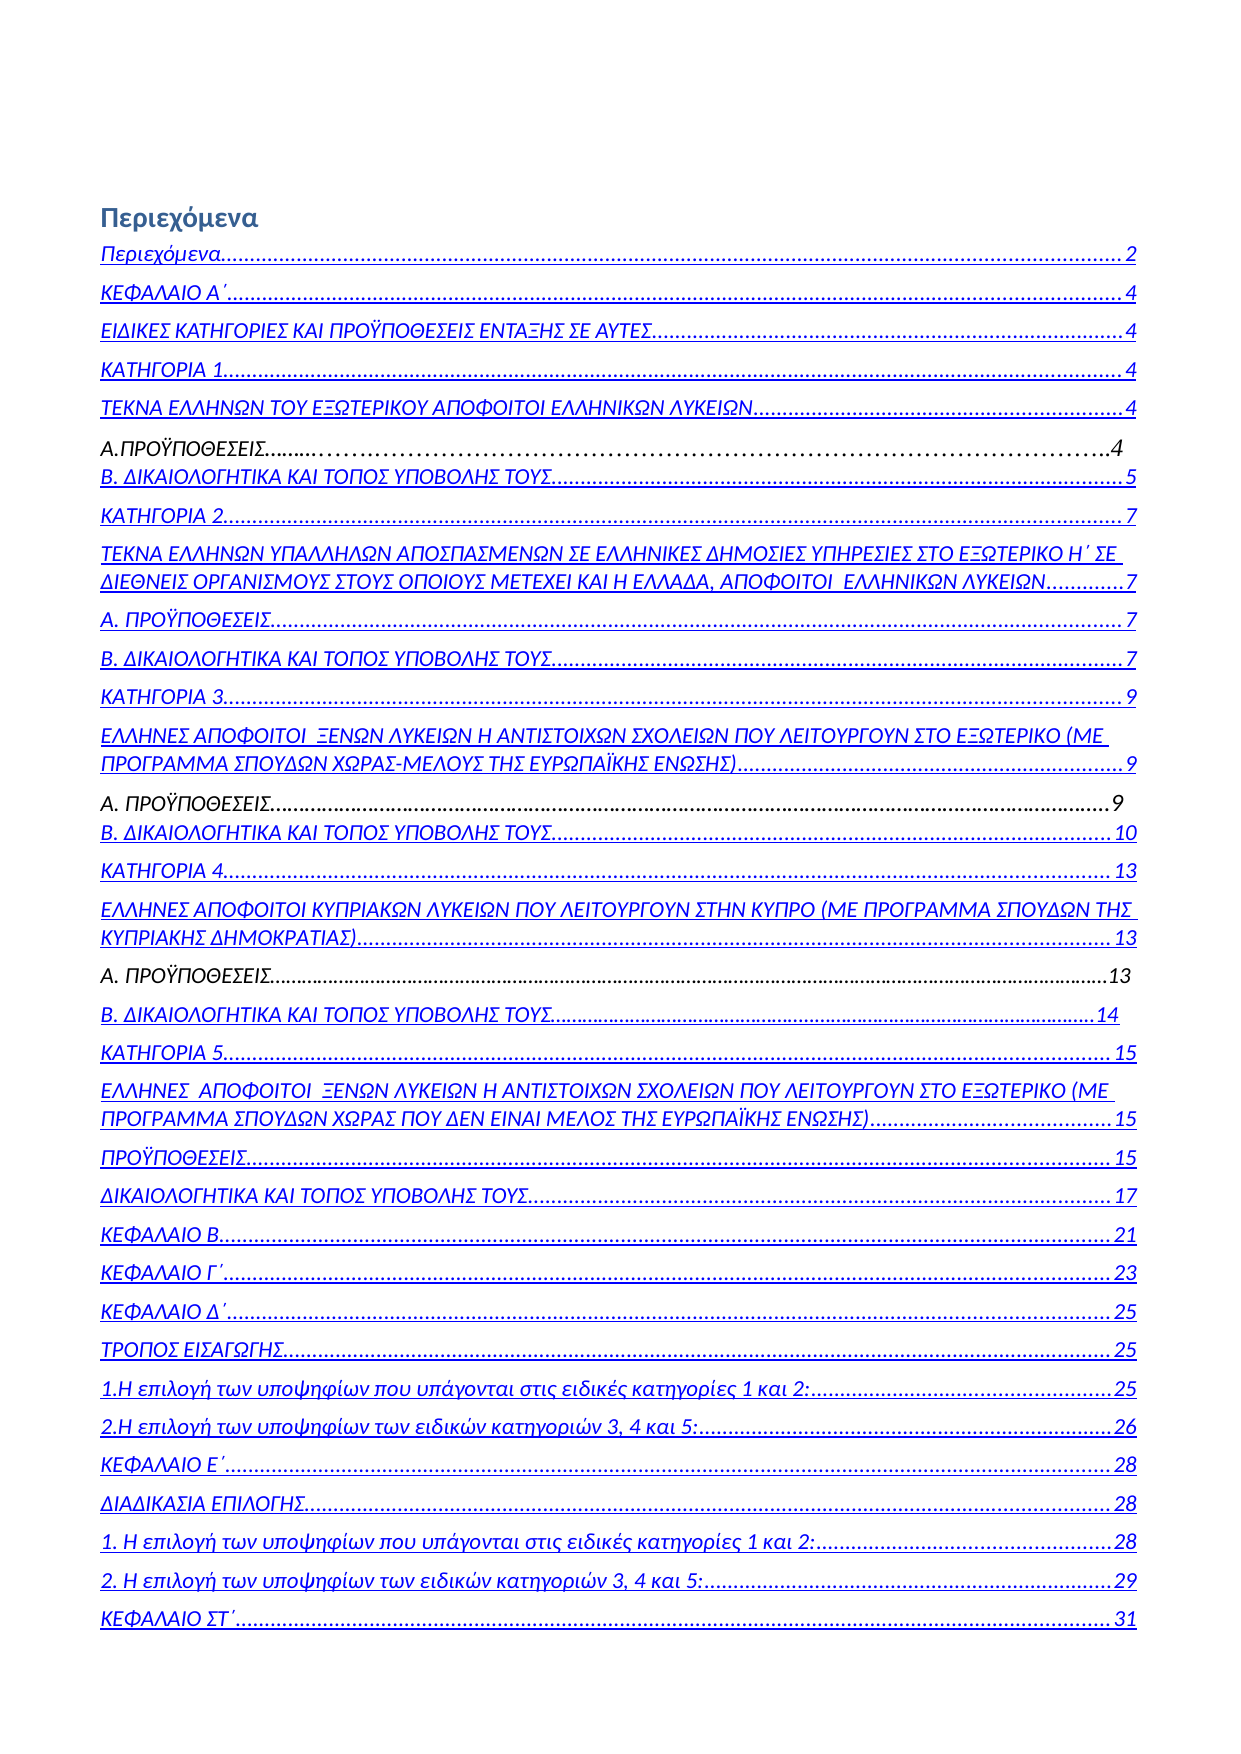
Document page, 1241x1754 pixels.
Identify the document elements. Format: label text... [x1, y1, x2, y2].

text ΚΕΦΑΛΑΙΟ Ε΄ 28 [100, 1451, 1140, 1478]
text Α. ΠΡΟΫΠΟΘΕΣΕΙΣ……………………………………………………………………………………………………………………………………………13 [100, 961, 1140, 989]
text ΚΑΤΗΓΟΡΙΑ 3. 9 [100, 682, 1140, 711]
text ΚΑΤΗΓΟΡΙΑ 1. 4 [100, 355, 1140, 383]
text ΚΑΤΗΓΟΡΙΑ 4. 13 [100, 856, 1140, 884]
text Α. ΠΡΟΫΠΟΘΕΣΕΙΣ 7 [100, 606, 1140, 634]
text Β. ΔΙΚΑΙΟΛΟΓΗΤΙΚΑ ΚΑΙ ΤΟΠΟΣ ΥΠΟΒΟΛΗΣ ΤΟΥΣ 5 [100, 462, 1140, 490]
text Περιεχόμενα [100, 199, 1140, 234]
text ΚΑΤΗΓΟΡΙΑ 2. 7 [100, 501, 1140, 529]
text ΠΡΟΫΠΟΘΕΣΕΙΣ 15 [100, 1143, 1140, 1171]
text ΤΕΚΝΑ ΕΛΛΗΝΩΝ ΤΟΥ ΕΞΩΤΕΡΙΚOΥ ΑΠΟΦΟΙΤΟΙ ΕΛΛΗΝΙΚΩΝ ΛΥΚΕΙΩΝ 4 [100, 393, 1140, 421]
text ΔΙΑΔΙΚΑΣΙΑ ΕΠΙΛΟΓΗΣ 28 [100, 1489, 1140, 1517]
text Α.ΠΡΟΫΠΟΘΕΣΕΙΣ…………….……………………………………………………………………………..4 [100, 432, 1140, 462]
text ΕΙΔΙΚΕΣ ΚΑΤΗΓΟΡΙΕΣ ΚΑΙ ΠΡΟΫΠΟΘΕΣΕΙΣ ΕΝΤΑΞΗΣ ΣΕ ΑΥΤΕΣ 4 [100, 316, 1140, 344]
text ΕΛΛΗΝΕΣ ΑΠΟΦΟΙΤΟΙ ΞΕΝΩΝ ΛΥΚΕΙΩΝ Ή ΑΝΤΙΣΤΟΙΧΩΝ ΣΧΟΛΕΙΩΝ ΠΟΥ ΛΕΙΤΟΥΡΓΟΥΝ ΣΤΟ ΕΞΩΤΕΡΙΚΟ (ΜΕ ΠΡΟΓΡΑΜΜΑ ΣΠΟΥΔΩΝ ΧΩΡΑΣ ΠΟΥ ΔΕΝ ΕΙΝΑΙ ΜΕΛΟΣ ΤΗΣ ΕΥΡΩΠΑΪΚΗΣ ΕΝΩΣΗΣ) 15 [100, 1077, 1140, 1133]
text ΚΕΦΑΛΑΙΟ Δ΄ 25 [100, 1297, 1140, 1325]
text Α. ΠΡΟΫΠΟΘΕΣΕΙΣ………………………………………………………………………………………………………………………………..9 [100, 787, 1140, 818]
text ΤΡΟΠΟΣ ΕΙΣΑΓΩΓΗΣ 25 [100, 1335, 1140, 1363]
text ΕΛΛΗΝΕΣ ΑΠΟΦΟΙΤΟΙ ΞΕΝΩΝ ΛΥΚΕΙΩΝ Ή ΑΝΤΙΣΤΟΙΧΩΝ ΣΧΟΛΕΙΩΝ ΠΟΥ ΛΕΙΤΟΥΡΓΟΥΝ ΣΤΟ ΕΞΩΤΕΡΙΚΟ (ΜΕ ΠΡΟΓΡΑΜΜΑ ΣΠΟΥΔΩΝ ΧΩΡΑΣ-ΜΕΛΟΥΣ ΤΗΣ ΕΥΡΩΠΑΪΚΗΣ ΕΝΩΣΗΣ) 9 [100, 721, 1140, 777]
text ΚΑΤΗΓΟΡΙΑ 5. 15 [100, 1038, 1140, 1066]
text 1. Η επιλογή των υποψηφίων που υπάγονται στις ειδικές κατηγορίες 1 και 2: 28 [100, 1527, 1140, 1555]
text ΚΕΦΑΛΑΙΟ Γ΄ 23 [100, 1258, 1140, 1286]
text ΚΕΦΑΛΑΙΟ Β 21 [100, 1220, 1140, 1248]
text Περιεχόμενα 2 [100, 239, 1140, 268]
text 2.Η επιλογή των υποψηφίων των ειδικών κατηγοριών 3, 4 και 5: 26 [100, 1412, 1140, 1440]
text Β. ΔΙΚΑΙΟΛΟΓΗΤΙΚΑ ΚΑΙ ΤΟΠΟΣ ΥΠΟΒΟΛΗΣ ΤΟΥΣ…………………………………………..……………………………………………..14 [100, 1000, 1140, 1028]
text 2. Η επιλογή των υποψηφίων των ειδικών κατηγοριών 3, 4 και 5: 29 [100, 1566, 1140, 1594]
text ΚΕΦΑΛΑΙΟ ΣΤ΄ 31 [100, 1604, 1140, 1632]
text Β. ΔΙΚΑΙΟΛΟΓΗΤΙΚΑ ΚΑΙ ΤΟΠΟΣ ΥΠΟΒΟΛΗΣ ΤΟΥΣ 7 [100, 644, 1140, 672]
text ΔΙΚΑΙΟΛΟΓΗΤΙΚΑ ΚΑΙ ΤΟΠΟΣ ΥΠΟΒΟΛΗΣ ΤΟΥΣ 17 [100, 1181, 1140, 1209]
text ΚΕΦΑΛΑΙΟ Α΄ 4 [100, 278, 1140, 306]
text ΕΛΛΗΝΕΣ ΑΠΟΦΟΙΤΟΙ ΚΥΠΡΙΑΚΩΝ ΛΥΚΕΙΩΝ ΠΟΥ ΛΕΙΤΟΥΡΓΟΥΝ ΣΤΗΝ ΚΥΠΡΟ (ΜΕ ΠΡΟΓΡΑΜΜΑ ΣΠΟΥΔΩΝ ΤΗΣ ΚΥΠΡΙΑΚΗΣ ΔΗΜΟΚΡΑΤΙΑΣ) 13 [100, 895, 1140, 951]
text 1.Η επιλογή των υποψηφίων που υπάγονται στις ειδικές κατηγορίες 1 και 2: 25 [100, 1374, 1140, 1402]
text Β. ΔΙΚΑΙΟΛΟΓΗΤΙΚΑ ΚΑΙ ΤΟΠΟΣ ΥΠΟΒΟΛΗΣ ΤΟΥΣ 10 [100, 818, 1140, 846]
text ΤΕΚΝΑ ΕΛΛΗΝΩΝ ΥΠΑΛΛΗΛΩΝ ΑΠΟΣΠΑΣΜΕΝΩΝ ΣΕ ΕΛΛΗΝΙΚΕΣ ΔΗΜΟΣΙΕΣ ΥΠΗΡΕΣΙΕΣ ΣΤΟ ΕΞΩΤΕΡΙΚΟ Η΄ ΣΕ ΔΙΕΘΝΕΙΣ ΟΡΓΑΝΙΣΜΟΥΣ ΣΤΟΥΣ ΟΠΟΙΟΥΣ ΜΕΤΕΧΕΙ ΚΑΙ Η ΕΛΛΑΔΑ, ΑΠΟΦΟΙΤΟΙ ΕΛΛΗΝΙΚΩΝ ΛΥΚΕΙΩΝ 7 [100, 539, 1140, 595]
